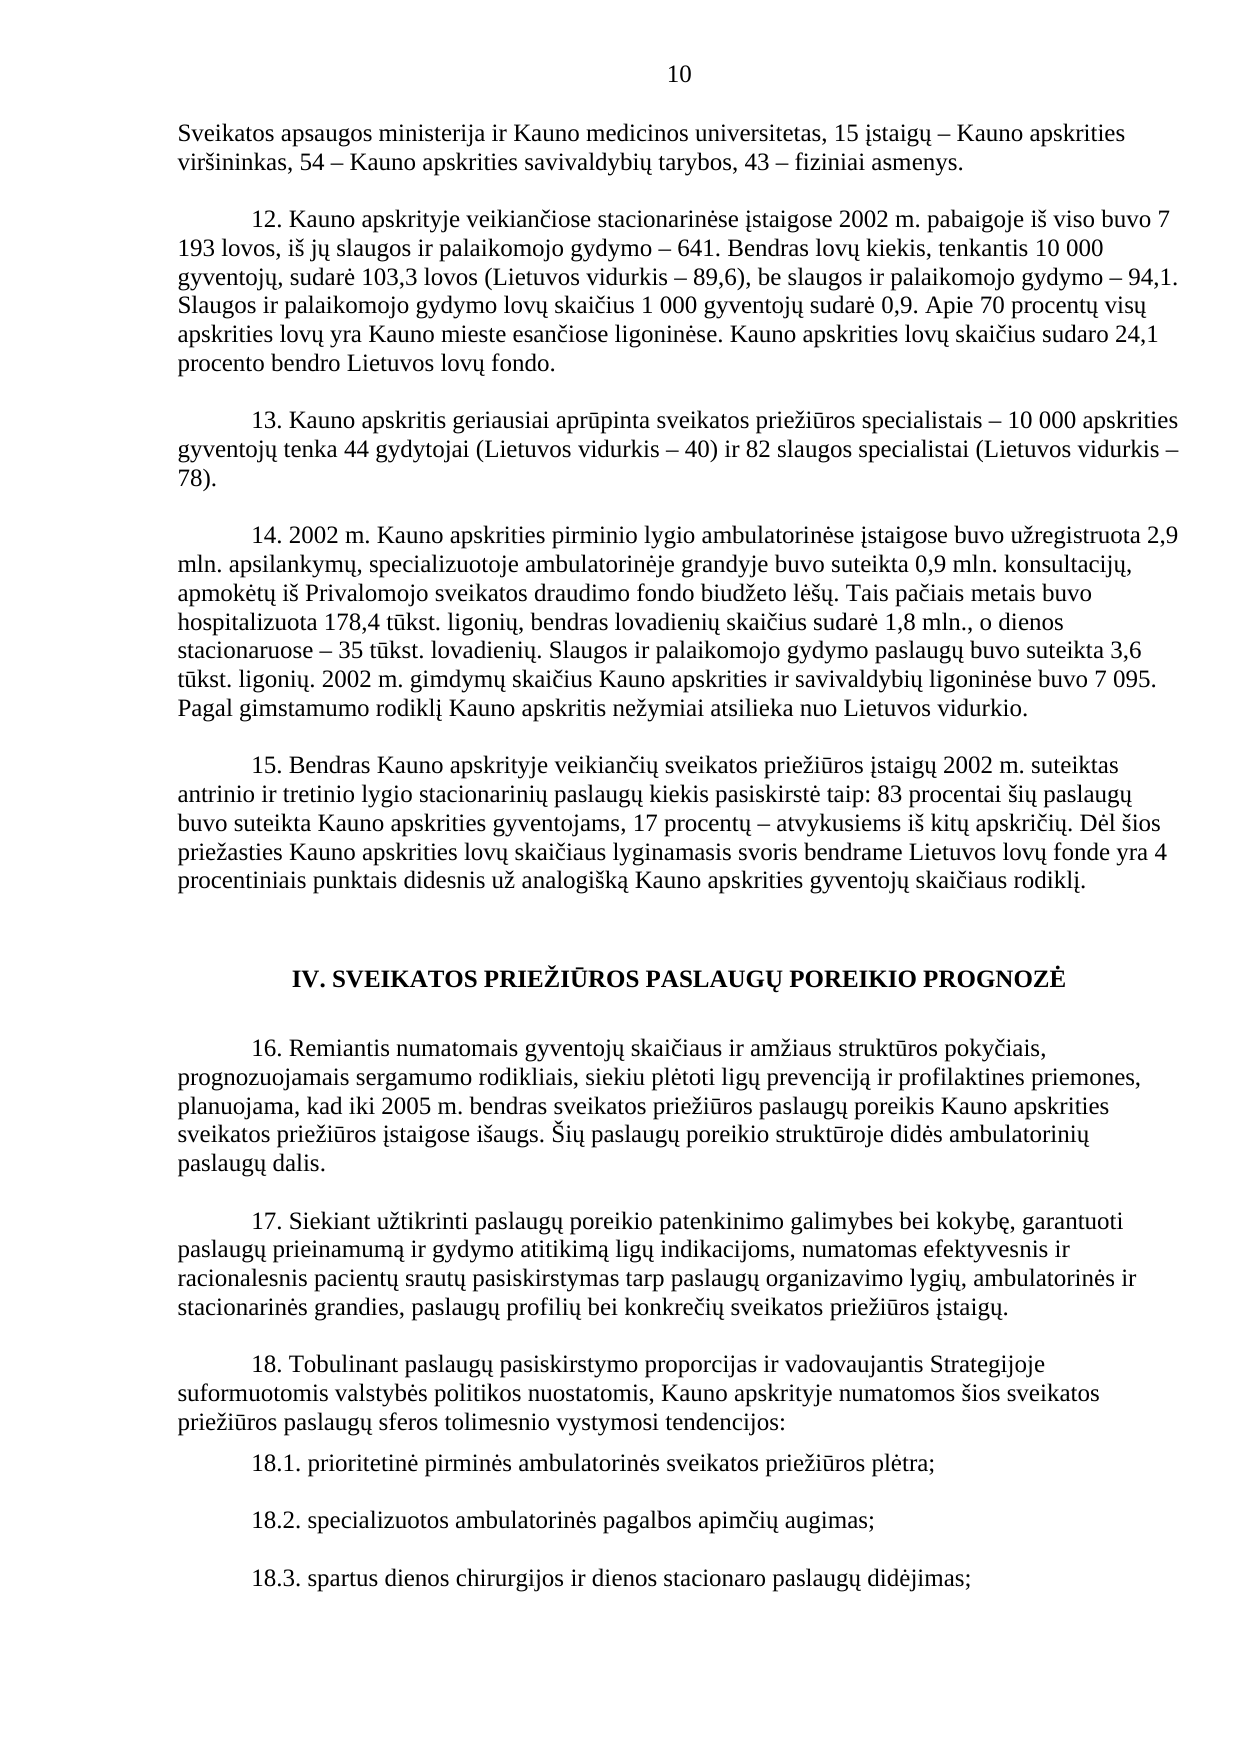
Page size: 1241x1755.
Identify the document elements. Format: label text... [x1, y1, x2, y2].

text 16. Remiantis numatomais gyventojų skaičiaus ir amžiaus struktūros pokyčiais, prognozuojamais sergamumo rodikliais, siekiu plėtoti ligų prevenciją ir profilaktines priemones, planuojama, kad iki 2005 m. bendras sveikatos priežiūros paslaugų poreikis Kauno apskrities sveikatos priežiūros įstaigose išaugs. Šių paslaugų poreikio struktūroje didės ambulatorinių paslaugų dalis. [177, 1033, 1181, 1177]
text 18. Tobulinant paslaugų pasiskirstymo proporcijas ir vadovaujantis Strategijoje suformuotomis valstybės politikos nuostatomis, Kauno apskrityje numatomos šios sveikatos priežiūros paslaugų sferos tolimesnio vystymosi tendencijos: [177, 1349, 1181, 1436]
text 13. Kauno apskritis geriausiai aprūpinta sveikatos priežiūros specialistais – 10 000 apskrities gyventojų tenka 44 gydytojai (Lietuvos vidurkis – 40) ir 82 slaugos specialistai (Lietuvos vidurkis – 78). [177, 406, 1181, 492]
text IV. SVEIKATOS PRIEŽIŪROS PASLAUGŲ POREIKIO PROGNOZĖ [177, 964, 1181, 993]
text 18.2. specializuotos ambulatorinės pagalbos apimčių augimas; [177, 1505, 1181, 1534]
text 18.1. prioritetinė pirminės ambulatorinės sveikatos priežiūros plėtra; [177, 1448, 1181, 1477]
text 18.3. spartus dienos chirurgijos ir dienos stacionaro paslaugų didėjimas; [177, 1563, 1181, 1592]
text 17. Siekiant užtikrinti paslaugų poreikio patenkinimo galimybes bei kokybę, garantuoti paslaugų prieinamumą ir gydymo atitikimą ligų indikacijoms, numatomas efektyvesnis ir racionalesnis pacientų srautų pasiskirstymas tarp paslaugų organizavimo lygių, ambulatorinės ir stacionarinės grandies, paslaugų profilių bei konkrečių sveikatos priežiūros įstaigų. [177, 1206, 1181, 1321]
text 14. 2002 m. Kauno apskrities pirminio lygio ambulatorinėse įstaigose buvo užregistruota 2,9 mln. apsilankymų, specializuotoje ambulatorinėje grandyje buvo suteikta 0,9 mln. konsultacijų, apmokėtų iš Privalomojo sveikatos draudimo fondo biudžeto lėšų. Tais pačiais metais buvo hospitalizuota 178,4 tūkst. ligonių, bendras lovadienių skaičius sudarė 1,8 mln., o dienos stacionaruose – 35 tūkst. lovadienių. Slaugos ir palaikomojo gydymo paslaugų buvo suteikta 3,6 tūkst. ligonių. 2002 m. gimdymų skaičius Kauno apskrities ir savivaldybių ligoninėse buvo 7 095. Pagal gimstamumo rodiklį Kauno apskritis nežymiai atsilieka nuo Lietuvos vidurkio. [177, 521, 1181, 722]
text Sveikatos apsaugos ministerija ir Kauno medicinos universitetas, 15 įstaigų – Kauno apskrities viršininkas, 54 – Kauno apskrities savivaldybių tarybos, 43 – fiziniai asmenys. [177, 118, 1181, 176]
text 15. Bendras Kauno apskrityje veikiančių sveikatos priežiūros įstaigų 2002 m. suteiktas antrinio ir tretinio lygio stacionarinių paslaugų kiekis pasiskirstė taip: 83 procentai šių paslaugų buvo suteikta Kauno apskrities gyventojams, 17 procentų – atvykusiems iš kitų apskričių. Dėl šios priežasties Kauno apskrities lovų skaičiaus lyginamasis svoris bendrame Lietuvos lovų fonde yra 4 procentiniais punktais didesnis už analogišką Kauno apskrities gyventojų skaičiaus rodiklį. [177, 751, 1181, 894]
text 12. Kauno apskrityje veikiančiose stacionarinėse įstaigose 2002 m. pabaigoje iš viso buvo 7 193 lovos, iš jų slaugos ir palaikomojo gydymo – 641. Bendras lovų kiekis, tenkantis 10 000 gyventojų, sudarė 103,3 lovos (Lietuvos vidurkis – 89,6), be slaugos ir palaikomojo gydymo – 94,1. Slaugos ir palaikomojo gydymo lovų skaičius 1 000 gyventojų sudarė 0,9. Apie 70 procentų visų apskrities lovų yra Kauno mieste esančiose ligoninėse. Kauno apskrities lovų skaičius sudaro 24,1 procento bendro Lietuvos lovų fondo. [177, 204, 1181, 377]
